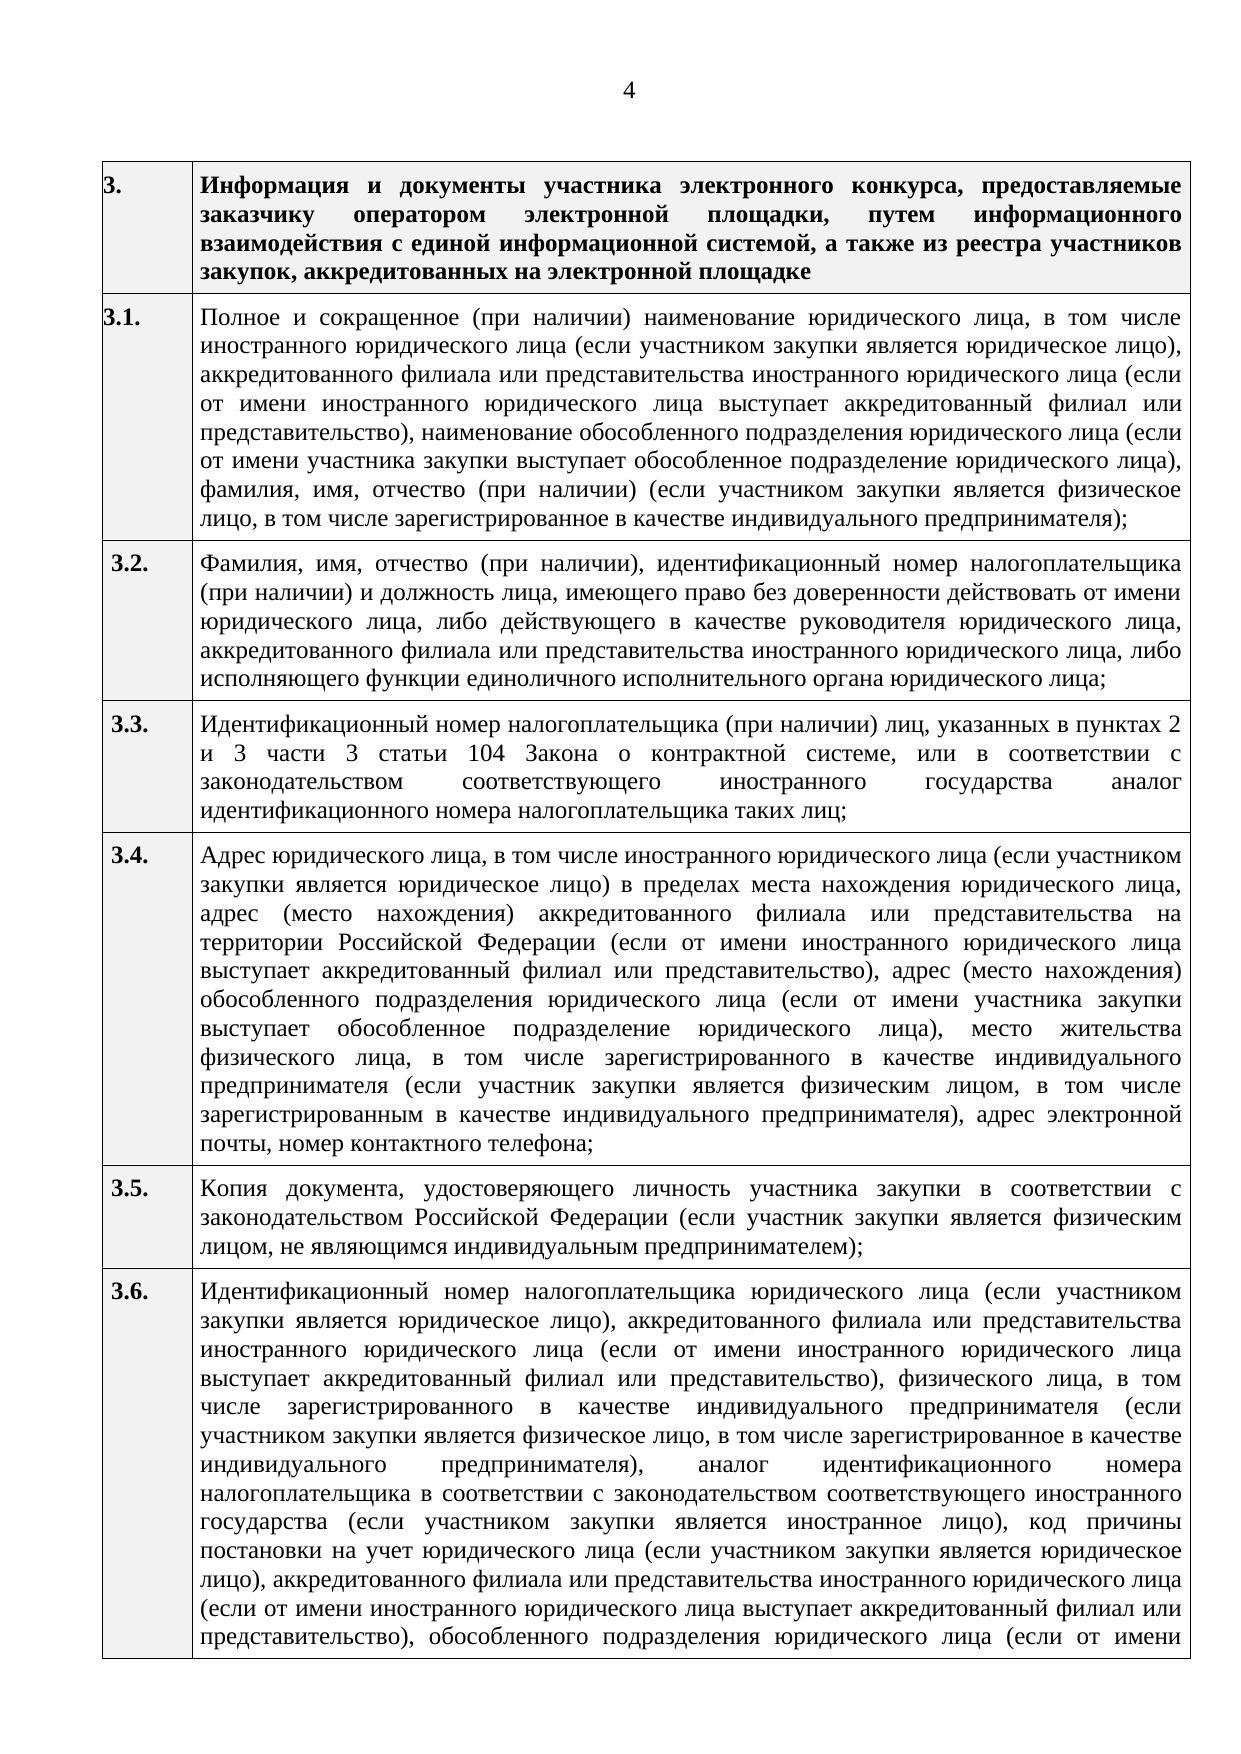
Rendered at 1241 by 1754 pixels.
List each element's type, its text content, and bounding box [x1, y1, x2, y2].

table_cell 3.5. [103, 1166, 192, 1267]
table_header 3. [103, 162, 192, 293]
table_cell 3.2. [103, 541, 192, 700]
table_cell Идентификационный номер налогоплательщика (при наличии) лиц, указанных в пунктах 2 и 3 части 3 статьи 104 Закона о контрактной системе, или в соответствии с законодательством соответствующего иностранного государства аналог идентификационного номера налогоплательщика таких лиц; [193, 701, 1190, 832]
table_cell Адрес юридического лица, в том числе иностранного юридического лица (если участником закупки является юридическое лицо) в пределах места нахождения юридического лица, адрес (место нахождения) аккредитованного филиала или представительства на территории Российской Федерации (если от имени иностранного юридического лица выступает аккредитованный филиал или представительство), адрес (место нахождения) обособленного подразделения юридического лица (если от имени участника закупки выступает обособленное подразделение юридического лица), место жительства физического лица, в том числе зарегистрированного в качестве индивидуального предпринимателя (если участник закупки является физическим лицом, в том числе зарегистрированным в качестве индивидуального предпринимателя), адрес электронной почты, номер контактного телефона; [193, 833, 1190, 1164]
table_cell 3.6. [103, 1269, 192, 1658]
table_cell Полное и сокращенное (при наличии) наименование юридического лица, в том числе иностранного юридического лица (если участником закупки является юридическое лицо), аккредитованного филиала или представительства иностранного юридического лица (если от имени иностранного юридического лица выступает аккредитованный филиал или представительство), наименование обособленного подразделения юридического лица (если от имени участника закупки выступает обособленное подразделение юридического лица), фамилия, имя, отчество (при наличии) (если участником закупки является физическое лицо, в том числе зарегистрированное в качестве индивидуального предпринимателя); [193, 294, 1190, 539]
table_cell 3.1. [103, 294, 192, 539]
table_header Информация и документы участника электронного конкурса, предоставляемые заказчику оператором электронной площадки, путем информационного взаимодействия с единой информационной системой, а также из реестра участников закупок, аккредитованных на электронной площадке [193, 162, 1190, 293]
table_cell Фамилия, имя, отчество (при наличии), идентификационный номер налогоплательщика (при наличии) и должность лица, имеющего право без доверенности действовать от имени юридического лица, либо действующего в качестве руководителя юридического лица, аккредитованного филиала или представительства иностранного юридического лица, либо исполняющего функции единоличного исполнительного органа юридического лица; [193, 541, 1190, 700]
table_cell 3.4. [103, 833, 192, 1164]
table_cell 3.3. [103, 701, 192, 832]
table_cell Идентификационный номер налогоплательщика юридического лица (если участником закупки является юридическое лицо), аккредитованного филиала или представительства иностранного юридического лица (если от имени иностранного юридического лица выступает аккредитованный филиал или представительство), физического лица, в том числе зарегистрированного в качестве индивидуального предпринимателя (если участником закупки является физическое лицо, в том числе зарегистрированное в качестве индивидуального предпринимателя), аналог идентификационного номера налогоплательщика в соответствии с законодательством соответствующего иностранного государства (если участником закупки является иностранное лицо), код причины постановки на учет юридического лица (если участником закупки является юридическое лицо), аккредитованного филиала или представительства иностранного юридического лица (если от имени иностранного юридического лица выступает аккредитованный филиал или представительство), обособленного подразделения юридического лица (если от имени [193, 1269, 1190, 1658]
table_cell Копия документа, удостоверяющего личность участника закупки в соответствии с законодательством Российской Федерации (если участник закупки является физическим лицом, не являющимся индивидуальным предпринимателем); [193, 1166, 1190, 1267]
